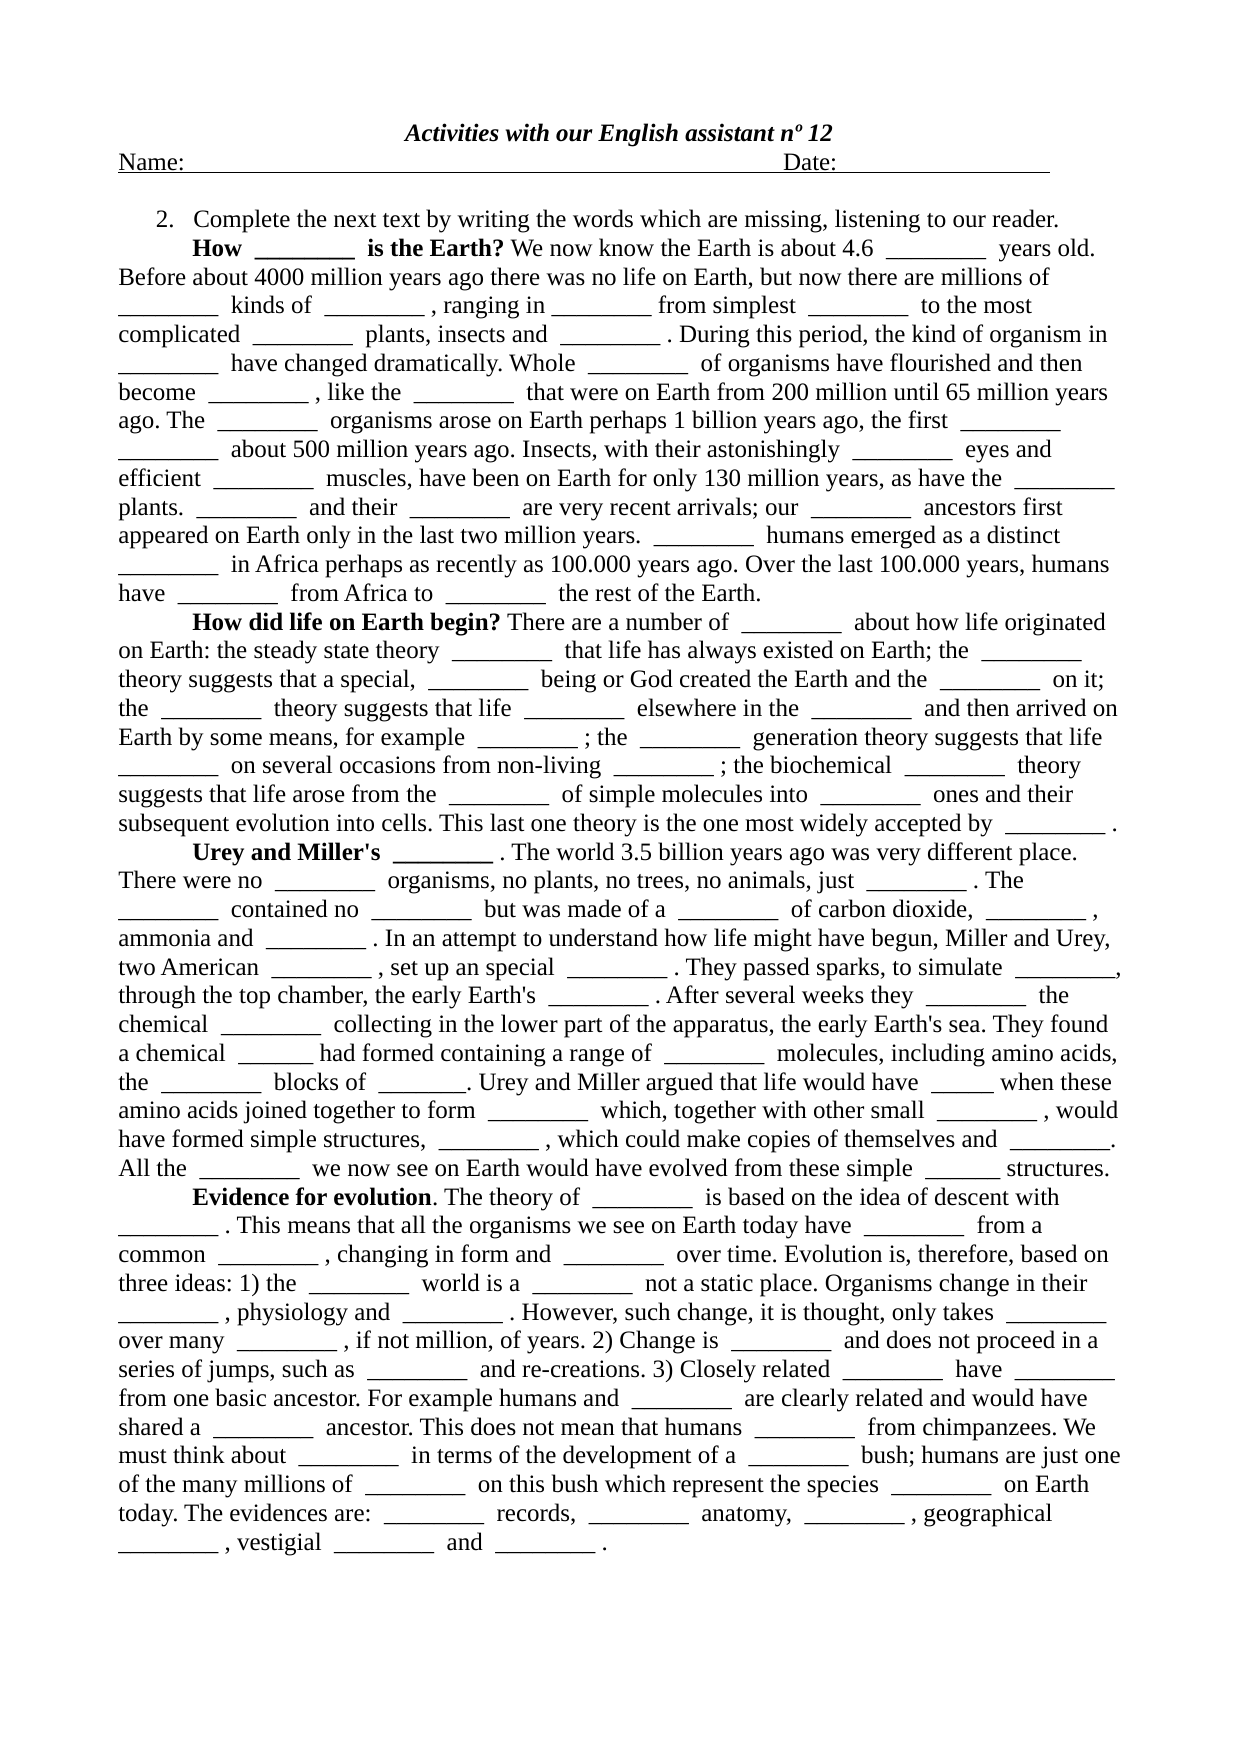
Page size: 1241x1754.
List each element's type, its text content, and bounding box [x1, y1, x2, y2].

list Complete the next text by writing the words which are missing, listening to our reader. [156, 204, 1122, 233]
text Name: Date: [118, 147, 1122, 176]
text How ________ is the Earth? We now know the Earth is about 4.6 ________ years old. Before about 4000 million years ago there was no life on Earth, but now there are millions of ________ kinds of ________ , ranging in ________ from simplest ________ to the most complicated ________ plants, insects and ________ . During this period, the kind of organism in ________ have changed dramatically. Whole ________ of organisms have flourished and then become ________ , like the ________ that were on Earth from 200 million until 65 million years ago. The ________ organisms arose on Earth perhaps 1 billion years ago, the first ________ ________ about 500 million years ago. Insects, with their astonishingly ________ eyes and efficient ________ muscles, have been on Earth for only 130 million years, as have the ________ plants. ________ and their ________ are very recent arrivals; our ________ ancestors first appeared on Earth only in the last two million years. ________ humans emerged as a distinct ________ in Africa perhaps as recently as 100.000 years ago. Over the last 100.000 years, humans have ________ from Africa to ________ the rest of the Earth. [118, 233, 1122, 607]
text Urey and Miller's ________ . The world 3.5 billion years ago was very different place. There were no ________ organisms, no plants, no trees, no animals, just ________ . The ________ contained no ________ but was made of a ________ of carbon dioxide, ________ , ammonia and ________ . In an attempt to understand how life might have begun, Miller and Urey, two American ________ , set up an special ________ . They passed sparks, to simulate ________, through the top chamber, the early Earth's ________ . After several weeks they ________ the chemical ________ collecting in the lower part of the apparatus, the early Earth's sea. They found a chemical ______ had formed containing a range of ________ molecules, including amino acids, the ________ blocks of _______. Urey and Miller argued that life would have _____ when these amino acids joined together to form ________ which, together with other small ________ , would have formed simple structures, ________ , which could make copies of themselves and ________. All the ________ we now see on Earth would have evolved from these simple ______ structures. [118, 837, 1122, 1182]
text How did life on Earth begin? There are a number of ________ about how life originated on Earth: the steady state theory ________ that life has always existed on Earth; the ________ theory suggests that a special, ________ being or God created the Earth and the ________ on it; the ________ theory suggests that life ________ elsewhere in the ________ and then arrived on Earth by some means, for example ________ ; the ________ generation theory suggests that life ________ on several occasions from non-living ________ ; the biochemical ________ theory suggests that life arose from the ________ of simple molecules into ________ ones and their subsequent evolution into cells. This last one theory is the one most widely accepted by ________ . [118, 607, 1122, 837]
text Activities with our English assistant nº 12 [118, 118, 1122, 147]
text Evidence for evolution. The theory of ________ is based on the idea of descent with ________ . This means that all the organisms we see on Earth today have ________ from a common ________ , changing in form and ________ over time. Evolution is, therefore, based on three ideas: 1) the ________ world is a ________ not a static place. Organisms change in their ________ , physiology and ________ . However, such change, it is thought, only takes ________ over many ________ , if not million, of years. 2) Change is ________ and does not proceed in a series of jumps, such as ________ and re-creations. 3) Closely related ________ have ________ from one basic ancestor. For example humans and ________ are clearly related and would have shared a ________ ancestor. This does not mean that humans ________ from chimpanzees. We must think about ________ in terms of the development of a ________ bush; humans are just one of the many millions of ________ on this bush which represent the species ________ on Earth today. The evidences are: ________ records, ________ anatomy, ________ , geographical ________ , vestigial ________ and ________ . [118, 1182, 1122, 1556]
